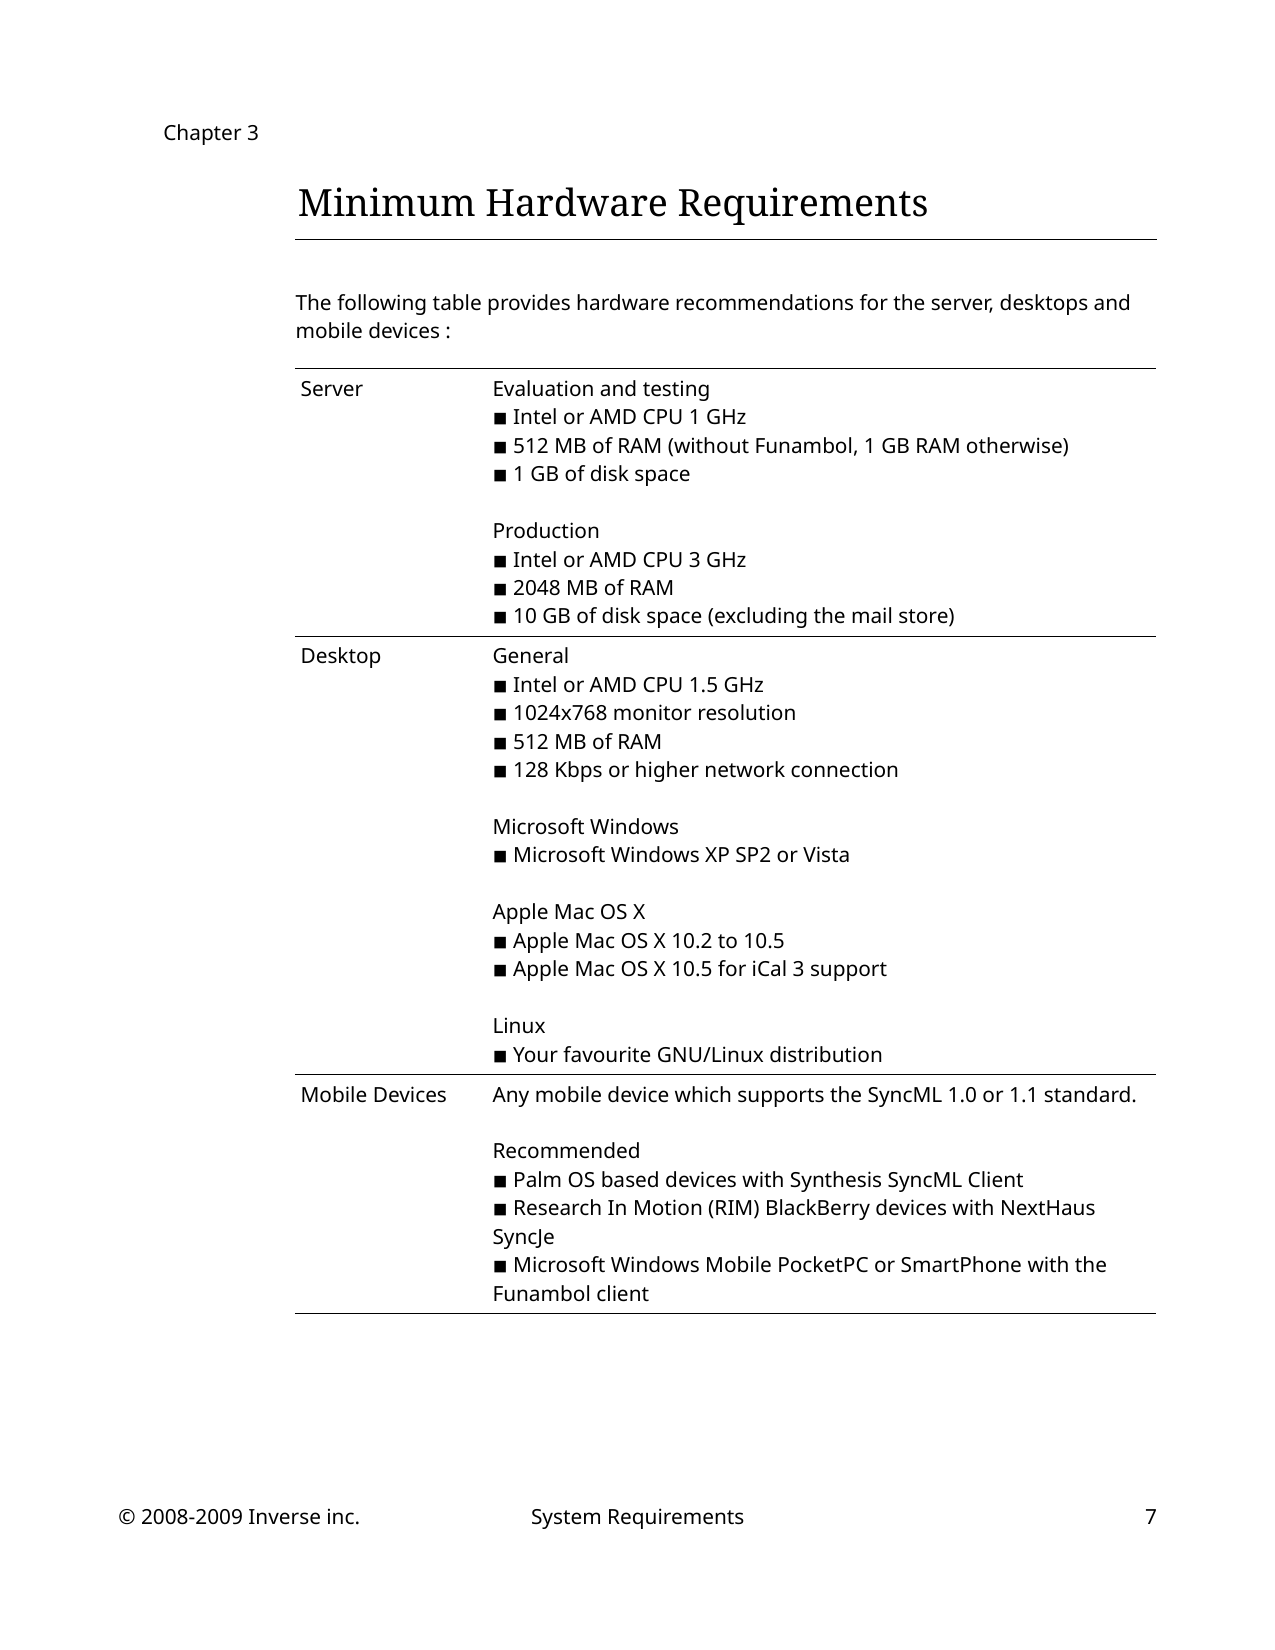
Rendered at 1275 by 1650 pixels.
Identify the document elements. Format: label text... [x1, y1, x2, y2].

table_cell General ◾ Intel or AMD CPU 1.5 GHz ◾ 1024x768 monitor resolution ◾ 512 MB of RAM ◾ 128 Kbps or higher network connection Microsoft Windows ◾ Microsoft Windows XP SP2 or Vista Apple Mac OS X ◾ Apple Mac OS X 10.2 to 10.5 ◾ Apple Mac OS X 10.5 for iCal 3 support Linux ◾ Your favourite GNU/Linux distribution [487, 637, 1156, 1074]
table_cell Any mobile device which supports the SyncML 1.0 or 1.1 standard. Recommended ◾ Palm OS based devices with Synthesis SyncML Client ◾ Research In Motion (RIM) BlackBerry devices with NextHaus SyncJe ◾ Microsoft Windows Mobile PocketPC or SmartPhone with the Funambol client [487, 1075, 1156, 1313]
table_cell Mobile Devices [295, 1075, 487, 1313]
subtitle Minimum Hardware Requirements [295, 176, 1157, 239]
text The following table provides hardware recommendations for the server, desktops and mobile devices : [295, 288, 1157, 344]
table_header Evaluation and testing ◾ Intel or AMD CPU 1 GHz ◾ 512 MB of RAM (without Funambol, 1 GB RAM otherwise) ◾ 1 GB of disk space Production ◾ Intel or AMD CPU 3 GHz ◾ 2048 MB of RAM ◾ 10 GB of disk space (excluding the mail store) [487, 369, 1156, 636]
table_header Server [295, 369, 487, 636]
table_cell Desktop [295, 637, 487, 1074]
